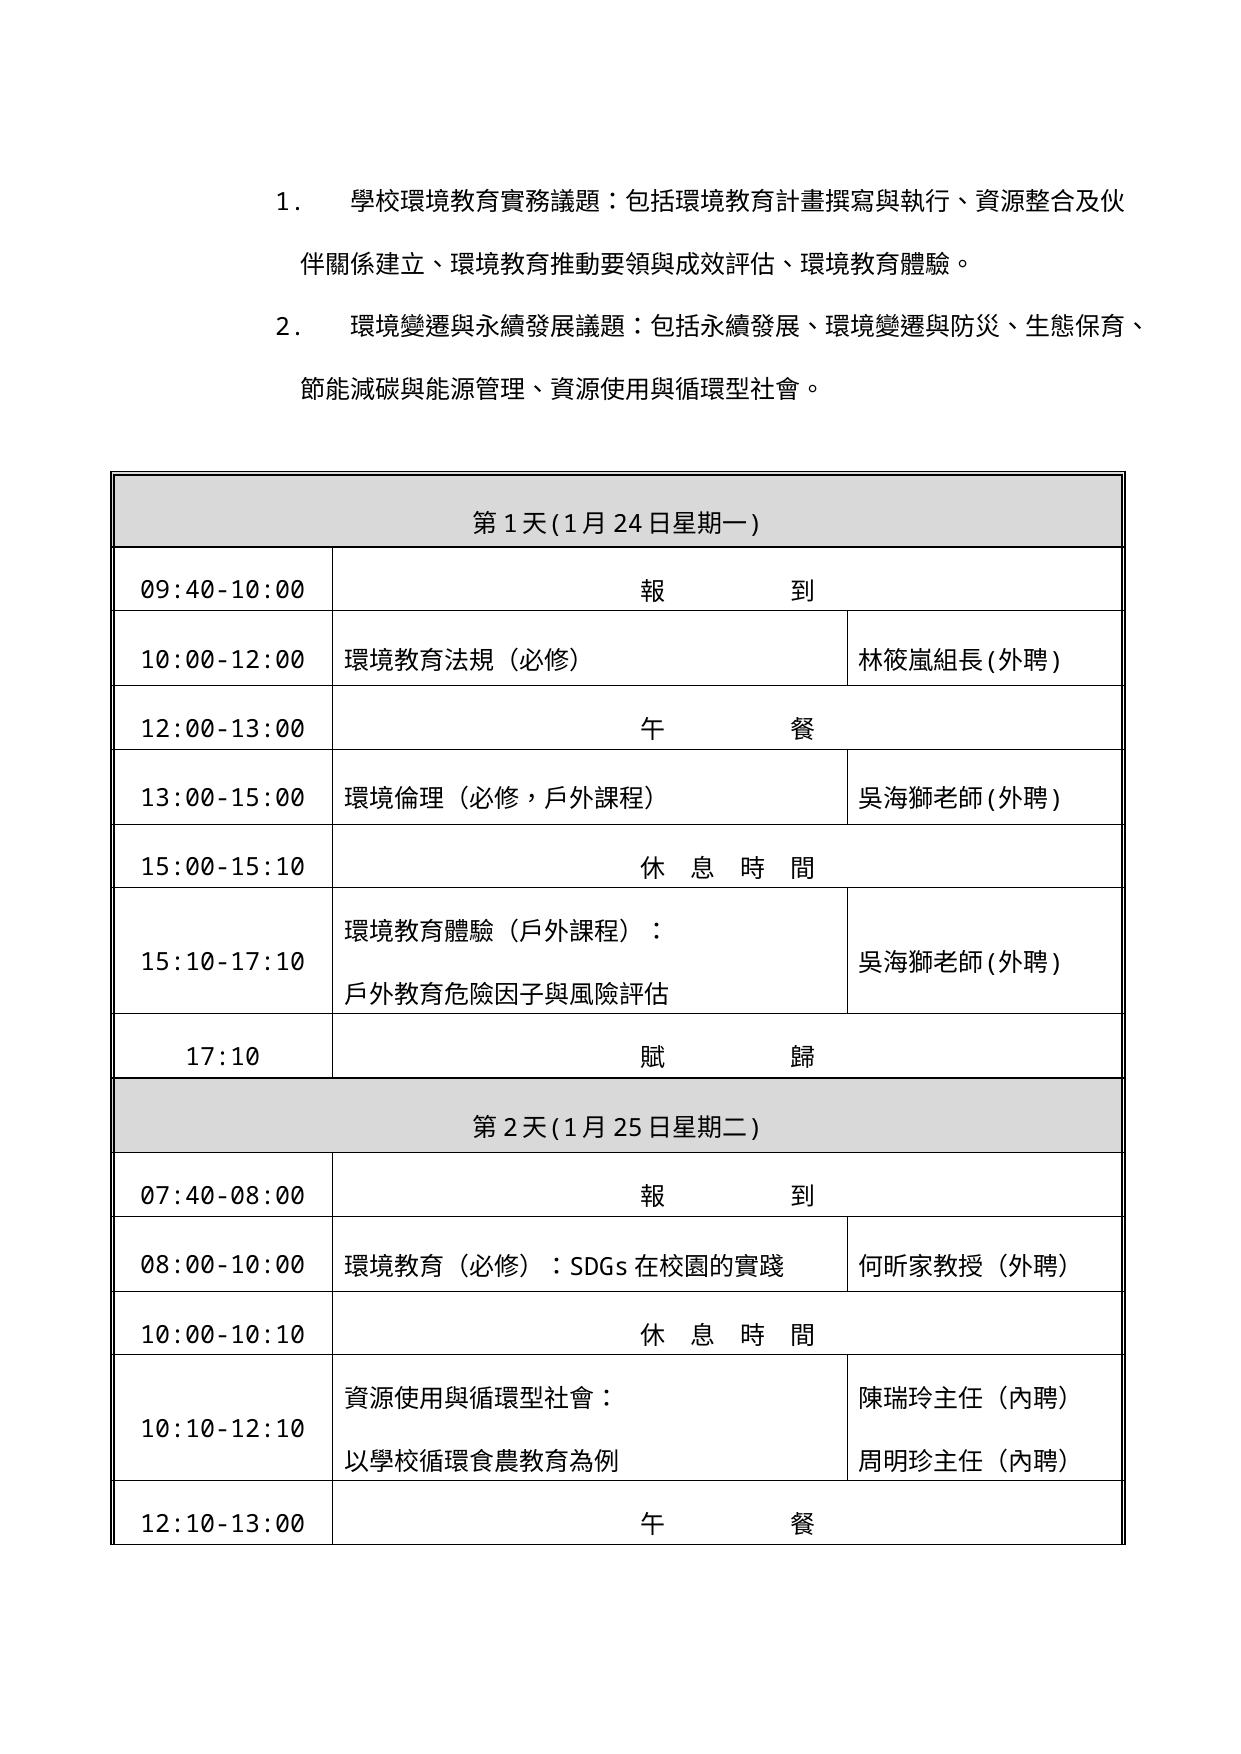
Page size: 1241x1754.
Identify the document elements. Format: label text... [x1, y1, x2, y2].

table_header 第1天(1月24日星期一) [115, 476, 1121, 546]
table_cell 休 息 時 間 [333, 1292, 1121, 1354]
table_cell 報 到 [333, 548, 1121, 610]
table_cell 環境教育體驗（戶外課程）： 戶外教育危險因子與風險評估 [333, 888, 847, 1013]
table_cell 10:10-12:10 [115, 1355, 332, 1480]
table_cell 吳海獅老師(外聘) [848, 750, 1121, 823]
table_cell 10:00-10:10 [115, 1292, 332, 1354]
table_cell 07:40-08:00 [115, 1153, 332, 1216]
table_cell 午 餐 [333, 686, 1121, 748]
table_cell 環境教育（必修）：SDGs在校園的實踐 [333, 1217, 847, 1291]
table_cell 賦 歸 [333, 1014, 1121, 1077]
table_cell 環境倫理（必修，戶外課程） [333, 750, 847, 823]
table_cell 環境教育法規（必修） [333, 611, 847, 685]
table_cell 17:10 [115, 1014, 332, 1077]
table_cell 吳海獅老師(外聘) [848, 888, 1121, 1013]
table_cell 09:40-10:00 [115, 548, 332, 610]
table_cell 第2天(1月25日星期二) [115, 1079, 1121, 1152]
table_cell 08:00-10:00 [115, 1217, 332, 1291]
table_cell 報 到 [333, 1153, 1121, 1216]
table_cell 15:00-15:10 [115, 825, 332, 887]
table_cell 12:10-13:00 [115, 1481, 332, 1544]
table_cell 林筱嵐組長(外聘) [848, 611, 1121, 685]
table_cell 10:00-12:00 [115, 611, 332, 685]
table_cell 12:00-13:00 [115, 686, 332, 748]
table_cell 午 餐 [333, 1481, 1121, 1544]
list 環境變遷與永續發展議題：包括永續發展、環境變遷與防災、生態保育、節能減碳與能源管理、資源使用與循環型社會。 [275, 283, 1128, 408]
table_cell 休 息 時 間 [333, 825, 1121, 887]
table_cell 資源使用與循環型社會： 以學校循環食農教育為例 [333, 1355, 847, 1480]
table_cell 何昕家教授（外聘） [848, 1217, 1121, 1291]
table_cell 13:00-15:00 [115, 750, 332, 823]
table_cell 陳瑞玲主任（內聘） 周明珍主任（內聘） [848, 1355, 1121, 1480]
table_cell 15:10-17:10 [115, 888, 332, 1013]
list 學校環境教育實務議題：包括環境教育計畫撰寫與執行、資源整合及伙伴關係建立、環境教育推動要領與成效評估、環境教育體驗。 [275, 158, 1128, 283]
